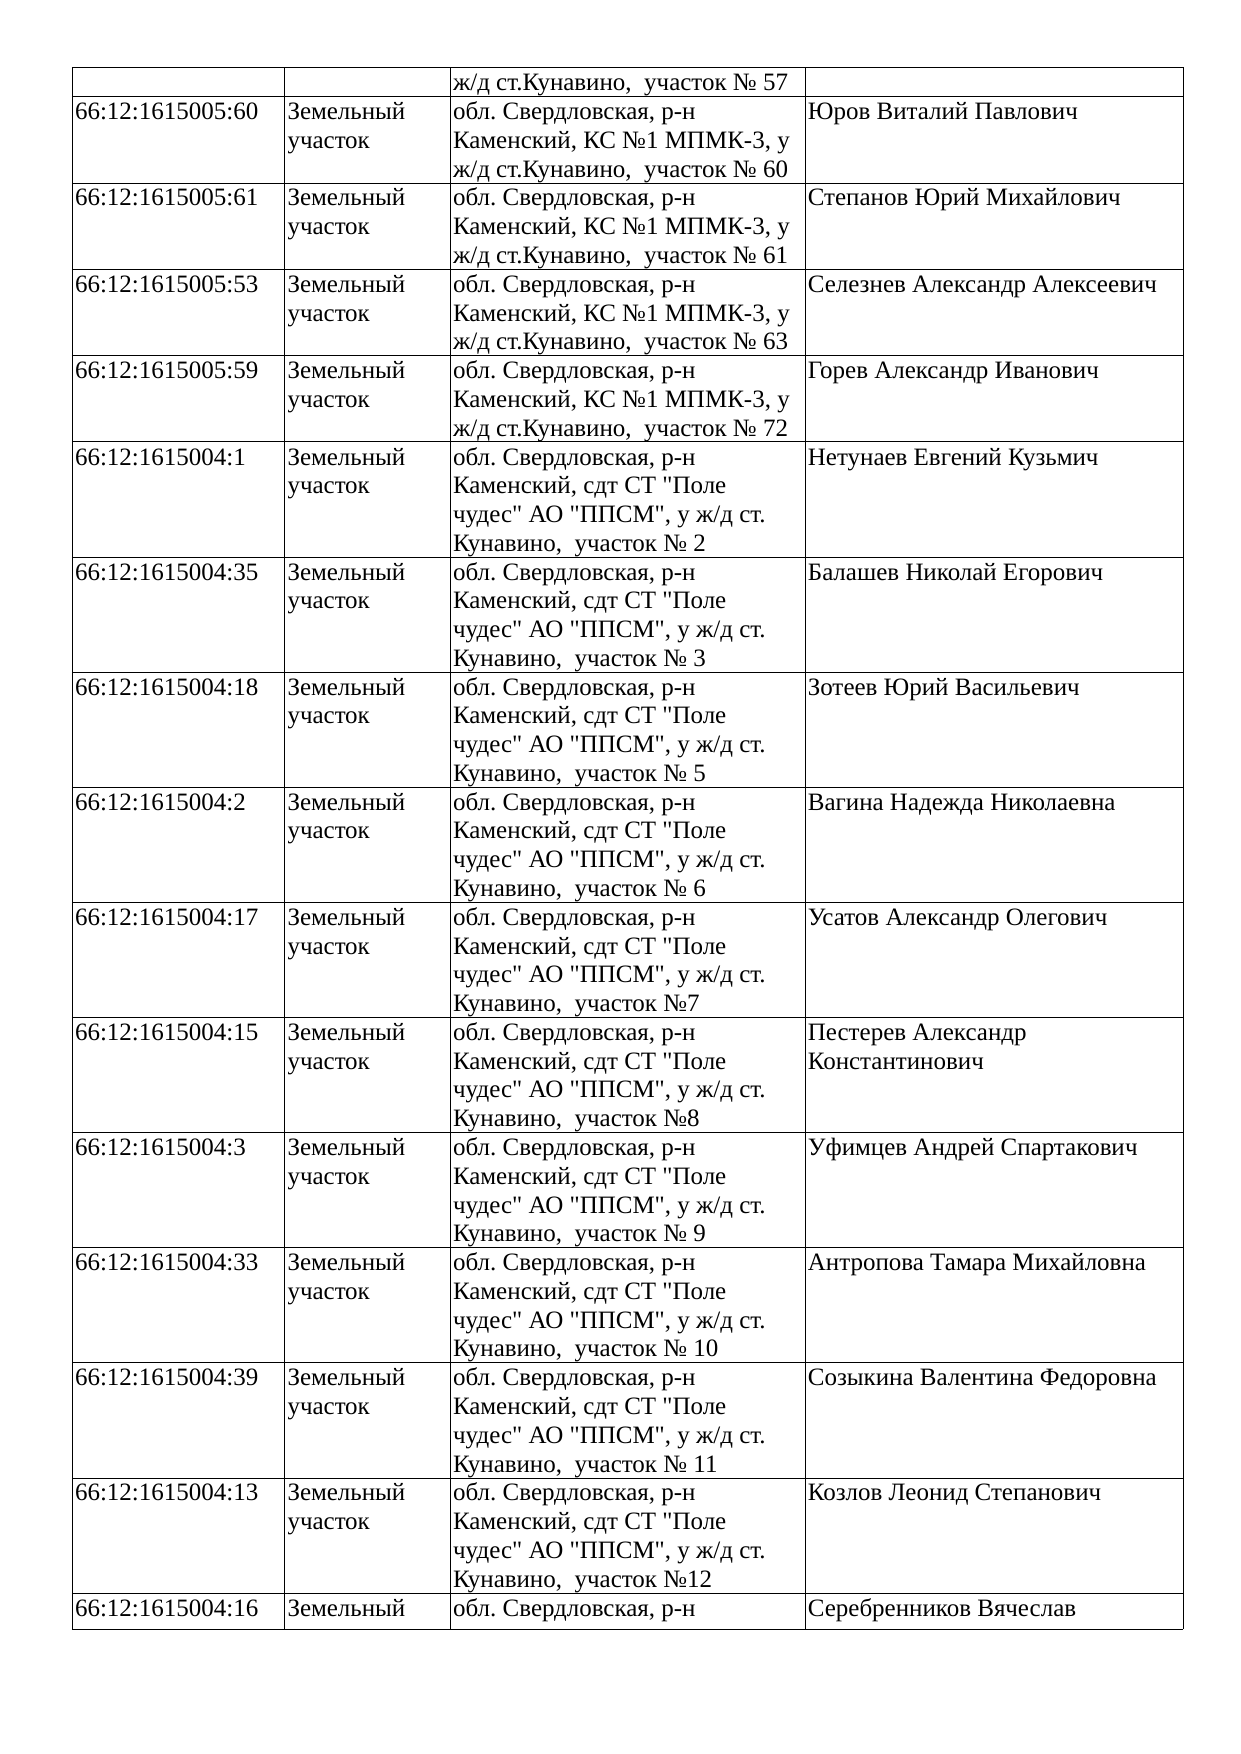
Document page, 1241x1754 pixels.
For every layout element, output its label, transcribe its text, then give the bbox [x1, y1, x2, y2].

table_cell обл. Свердловская, р-н Каменский, сдт СТ "Поле чудес" АО "ППСМ", у ж/д ст. Кунавино, участок № 5 [451, 673, 805, 787]
table_cell [806, 68, 1183, 96]
table_cell 66:12:1615004:3 [73, 1133, 284, 1247]
table_cell обл. Свердловская, р-н Каменский, сдт СТ "Поле чудес" АО "ППСМ", у ж/д ст. Кунавино, участок № 10 [451, 1248, 805, 1362]
table_cell Юров Виталий Павлович [806, 97, 1183, 182]
table_cell Земельный участок [285, 1133, 450, 1247]
table_cell 66:12:1615004:1 [73, 442, 284, 557]
table_cell 66:12:1615005:60 [73, 97, 284, 182]
table_cell обл. Свердловская, р-н Каменский, сдт СТ "Поле чудес" АО "ППСМ", у ж/д ст. Кунавино, участок №8 [451, 1018, 805, 1132]
table_cell Земельный участок [285, 1248, 450, 1362]
table_cell Селезнев Александр Алексеевич [806, 270, 1183, 355]
table_cell Земельный участок [285, 1479, 450, 1592]
table_cell обл. Свердловская, р-н Каменский, сдт СТ "Поле чудес" АО "ППСМ", у ж/д ст. Кунавино, участок № 11 [451, 1363, 805, 1477]
table_cell обл. Свердловская, р-н Каменский, КС №1 МПМК-3, у ж/д ст.Кунавино, участок № 60 [451, 97, 805, 182]
table_cell Земельный участок [285, 903, 450, 1017]
table_cell обл. Свердловская, р-н Каменский, КС №1 МПМК-3, у ж/д ст.Кунавино, участок № 72 [451, 356, 805, 441]
table_cell Балашев Николай Егорович [806, 558, 1183, 672]
table_cell 66:12:1615005:61 [73, 184, 284, 269]
table_cell 66:12:1615004:18 [73, 673, 284, 787]
table_cell Земельный участок [285, 442, 450, 557]
table_cell 66:12:1615004:39 [73, 1363, 284, 1477]
table_cell Земельный участок [285, 1363, 450, 1477]
table_cell 66:12:1615004:15 [73, 1018, 284, 1132]
table_cell Земельный участок [285, 673, 450, 787]
table_cell Усатов Александр Олегович [806, 903, 1183, 1017]
table_cell Земельный участок [285, 1018, 450, 1132]
table_cell обл. Свердловская, р-н Каменский, сдт СТ "Поле чудес" АО "ППСМ", у ж/д ст. Кунавино, участок № 9 [451, 1133, 805, 1247]
table_cell Антропова Тамара Михайловна [806, 1248, 1183, 1362]
table_cell обл. Свердловская, р-н Каменский, КС №1 МПМК-3, у ж/д ст.Кунавино, участок № 63 [451, 270, 805, 355]
table_cell Зотеев Юрий Васильевич [806, 673, 1183, 787]
table_cell Вагина Надежда Николаевна [806, 788, 1183, 902]
table_cell обл. Свердловская, р-н Каменский, сдт СТ "Поле чудес" АО "ППСМ", у ж/д ст. Кунавино, участок № 2 [451, 442, 805, 557]
table_cell 66:12:1615005:59 [73, 356, 284, 441]
table_cell Земельный [285, 1594, 450, 1628]
table_cell Нетунаев Евгений Кузьмич [806, 442, 1183, 557]
table_cell [73, 68, 284, 96]
table_cell 66:12:1615004:13 [73, 1479, 284, 1592]
table_cell Земельный участок [285, 184, 450, 269]
table_cell Земельный участок [285, 97, 450, 182]
table_cell Земельный участок [285, 356, 450, 441]
table_cell обл. Свердловская, р-н Каменский, сдт СТ "Поле чудес" АО "ППСМ", у ж/д ст. Кунавино, участок № 6 [451, 788, 805, 902]
table_cell Степанов Юрий Михайлович [806, 184, 1183, 269]
table_cell обл. Свердловская, р-н [451, 1594, 805, 1628]
table_cell обл. Свердловская, р-н Каменский, сдт СТ "Поле чудес" АО "ППСМ", у ж/д ст. Кунавино, участок №12 [451, 1479, 805, 1592]
table_cell 66:12:1615005:53 [73, 270, 284, 355]
table_cell Козлов Леонид Степанович [806, 1479, 1183, 1592]
table_cell обл. Свердловская, р-н Каменский, сдт СТ "Поле чудес" АО "ППСМ", у ж/д ст. Кунавино, участок №7 [451, 903, 805, 1017]
table_cell 66:12:1615004:35 [73, 558, 284, 672]
table_cell ж/д ст.Кунавино, участок № 57 [451, 68, 805, 96]
table_cell Уфимцев Андрей Спартакович [806, 1133, 1183, 1247]
table_cell 66:12:1615004:16 [73, 1594, 284, 1628]
table_cell 66:12:1615004:2 [73, 788, 284, 902]
table_cell 66:12:1615004:17 [73, 903, 284, 1017]
table_cell Земельный участок [285, 558, 450, 672]
table_cell обл. Свердловская, р-н Каменский, КС №1 МПМК-3, у ж/д ст.Кунавино, участок № 61 [451, 184, 805, 269]
table_cell обл. Свердловская, р-н Каменский, сдт СТ "Поле чудес" АО "ППСМ", у ж/д ст. Кунавино, участок № 3 [451, 558, 805, 672]
table_cell Земельный участок [285, 788, 450, 902]
table_cell Пестерев Александр Константинович [806, 1018, 1183, 1132]
table_cell Созыкина Валентина Федоровна [806, 1363, 1183, 1477]
table_cell 66:12:1615004:33 [73, 1248, 284, 1362]
table_cell [285, 68, 450, 96]
table_cell Земельный участок [285, 270, 450, 355]
table_cell Серебренников Вячеслав [806, 1594, 1183, 1628]
table_cell Горев Александр Иванович [806, 356, 1183, 441]
